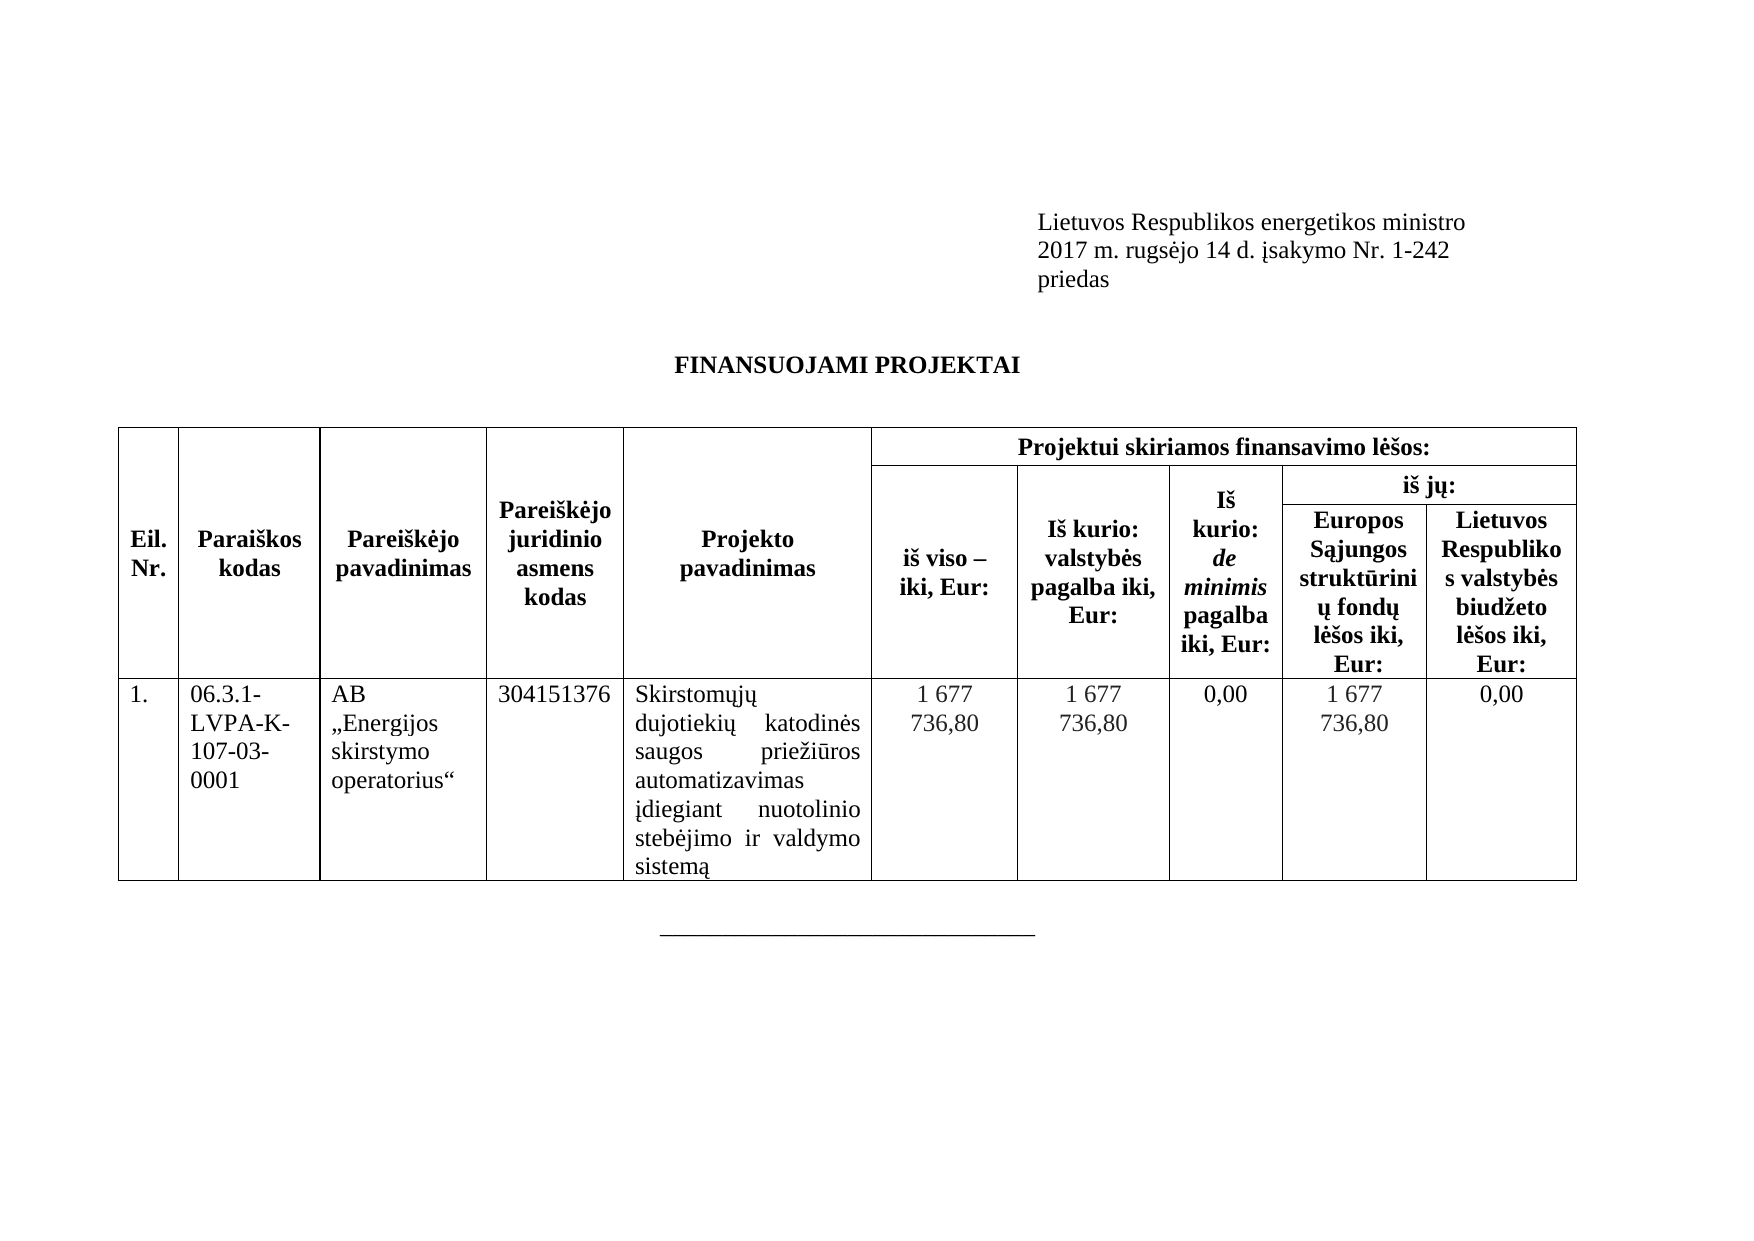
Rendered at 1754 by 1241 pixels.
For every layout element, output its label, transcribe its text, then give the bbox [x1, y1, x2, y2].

table_cell iš viso – iki, Eur: [872, 466, 1017, 678]
text ______________________________ [118, 910, 1577, 939]
table_header Eil. Nr. [119, 428, 178, 678]
table_header Projektui skiriamos finansavimo lėšos: [872, 428, 1576, 465]
table_cell 1. [119, 679, 178, 880]
table_cell Lietuvos Respublikos valstybės biudžeto lėšos iki, Eur: [1427, 505, 1576, 678]
table_cell Europos Sąjungos struktūrinių fondų lėšos iki, Eur: [1283, 505, 1426, 678]
table_cell 1 677 736,80 [1283, 679, 1426, 880]
table_cell Skirstomųjų dujotiekių katodinės saugos priežiūros automatizavimas įdiegiant nuotolinio stebėjimo ir valdymo sistemą [624, 679, 871, 880]
table_cell Iš kurio: valstybės pagalba iki, Eur: [1018, 466, 1169, 678]
table_header Paraiškos kodas [179, 428, 319, 678]
table_cell 0,00 [1170, 679, 1282, 880]
text priedas [1037, 264, 1577, 293]
table_cell 1 677 736,80 [1018, 679, 1169, 880]
table_cell 0,00 [1427, 679, 1576, 880]
table_header Projekto pavadinimas [624, 428, 871, 678]
table_cell 304151376 [487, 679, 623, 880]
text Lietuvos Respublikos energetikos ministro [1037, 207, 1577, 235]
table_cell 1 677 736,80 [872, 679, 1017, 880]
table_cell 06.3.1-LVPA-K-107-03-0001 [179, 679, 319, 880]
table_cell AB „Energijos skirstymo operatorius“ [321, 679, 486, 880]
text 2017 m. rugsėjo 14 d. įsakymo Nr. 1-242 [1037, 235, 1577, 264]
table_cell iš jų: [1283, 466, 1576, 504]
table_cell Iš kurio: de minimis pagalba iki, Eur: [1170, 466, 1282, 678]
table_header Pareiškėjo pavadinimas [321, 428, 486, 678]
table_header Pareiškėjo juridinio asmens kodas [487, 428, 623, 678]
text FINANSUOJAMI PROJEKTAI [118, 350, 1577, 379]
